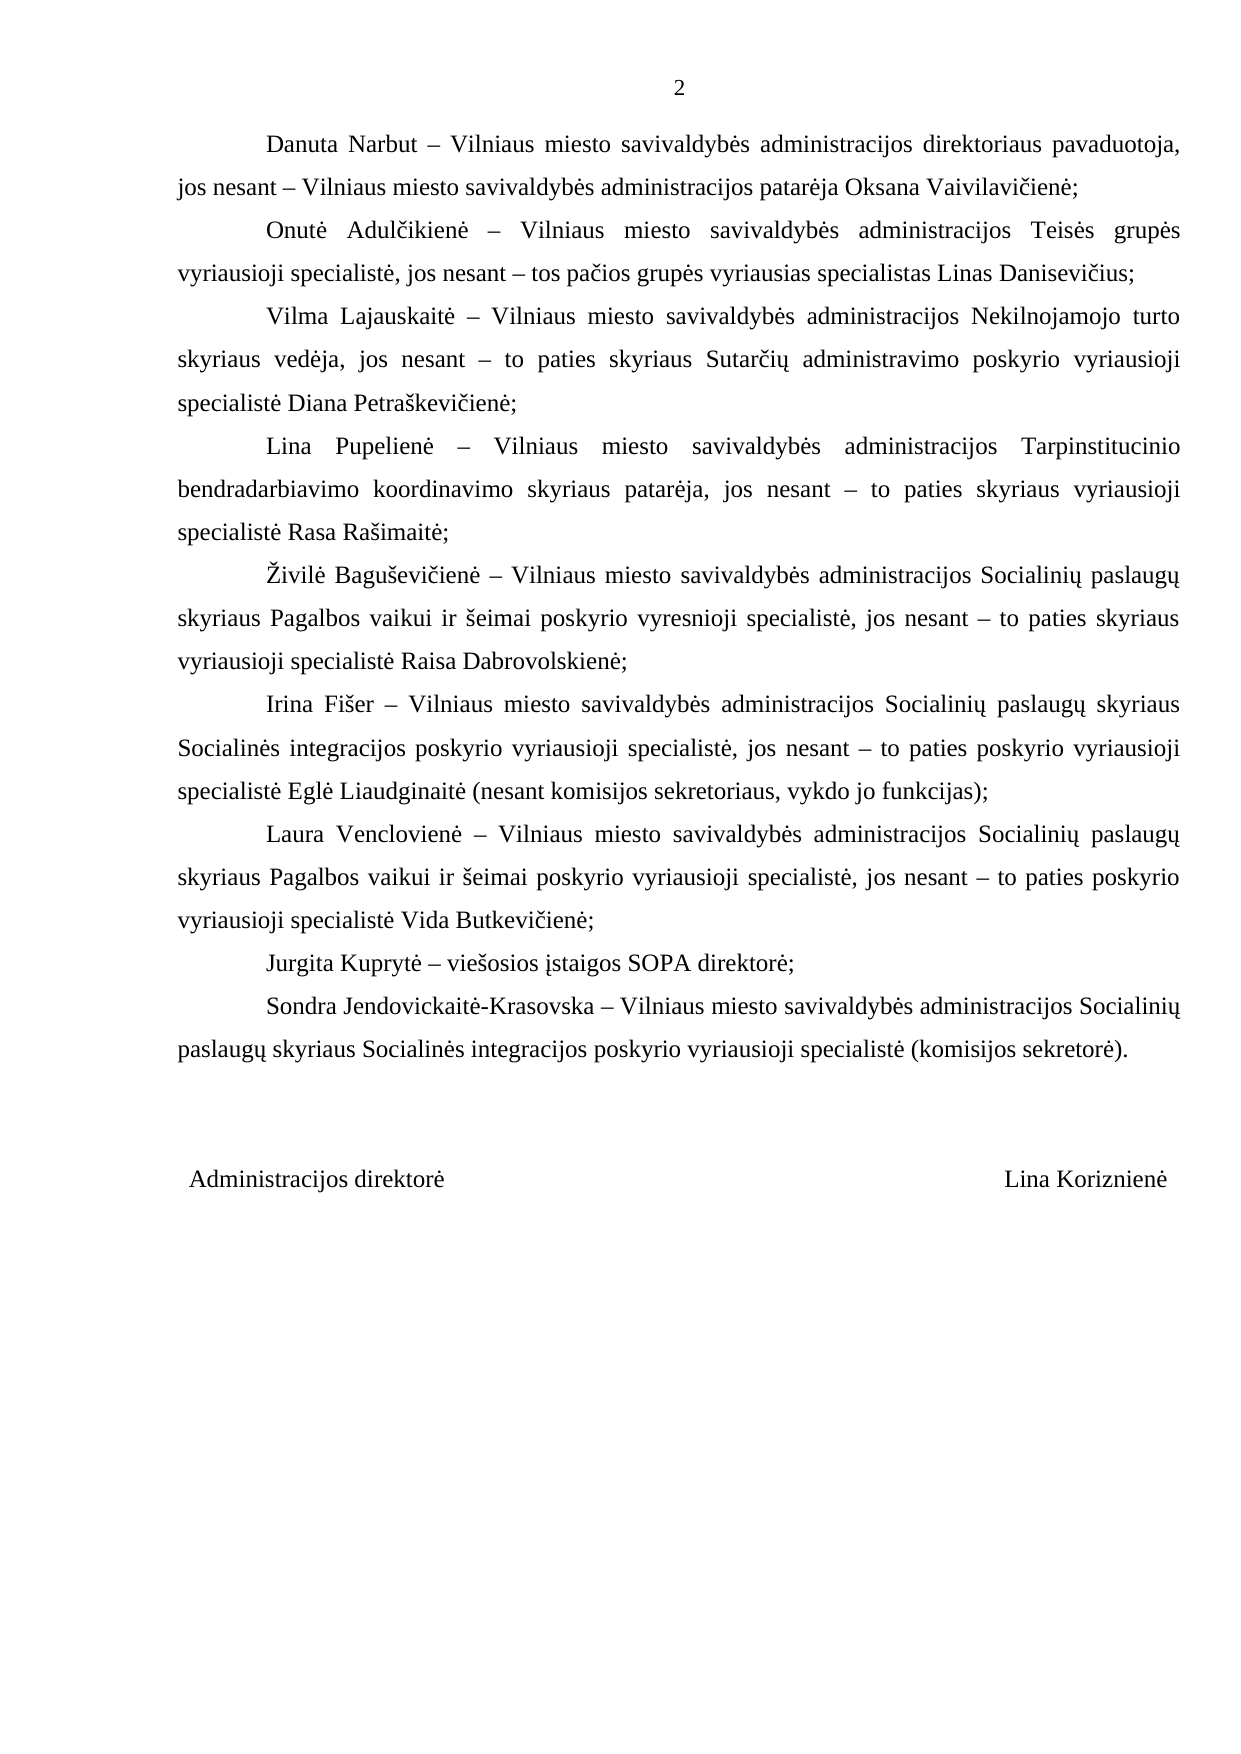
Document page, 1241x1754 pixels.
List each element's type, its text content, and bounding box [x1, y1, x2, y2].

text Danuta Narbut – Vilniaus miesto savivaldybės administracijos direktoriaus pavaduotoja, jos nesant – Vilniaus miesto savivaldybės administracijos patarėja Oksana Vaivilavičienė; [177, 129, 1181, 201]
text Sondra Jendovickaitė-Krasovska – Vilniaus miesto savivaldybės administracijos Socialinių paslaugų skyriaus Socialinės integracijos poskyrio vyriausioji specialistė (komisijos sekretorė). [177, 991, 1181, 1063]
text Vilma Lajauskaitė – Vilniaus miesto savivaldybės administracijos Nekilnojamojo turto skyriaus vedėja, jos nesant – to paties skyriaus Sutarčių administravimo poskyrio vyriausioji specialistė Diana Petraškevičienė; [177, 301, 1181, 416]
text Administracijos direktorė Lina Koriznienė [188, 1164, 1181, 1193]
text Lina Pupelienė – Vilniaus miesto savivaldybės administracijos Tarpinstitucinio bendradarbiavimo koordinavimo skyriaus patarėja, jos nesant – to paties skyriaus vyriausioji specialistė Rasa Rašimaitė; [177, 431, 1181, 546]
text Jurgita Kuprytė – viešosios įstaigos SOPA direktorė; [177, 948, 1181, 977]
text Laura Venclovienė – Vilniaus miesto savivaldybės administracijos Socialinių paslaugų skyriaus Pagalbos vaikui ir šeimai poskyrio vyriausioji specialistė, jos nesant – to paties poskyrio vyriausioji specialistė Vida Butkevičienė; [177, 819, 1181, 934]
text Onutė Adulčikienė – Vilniaus miesto savivaldybės administracijos Teisės grupės vyriausioji specialistė, jos nesant – tos pačios grupės vyriausias specialistas Linas Danisevičius; [177, 215, 1181, 287]
text Živilė Baguševičienė – Vilniaus miesto savivaldybės administracijos Socialinių paslaugų skyriaus Pagalbos vaikui ir šeimai poskyrio vyresnioji specialistė, jos nesant – to paties skyriaus vyriausioji specialistė Raisa Dabrovolskienė; [177, 560, 1181, 675]
text Irina Fišer – Vilniaus miesto savivaldybės administracijos Socialinių paslaugų skyriaus Socialinės integracijos poskyrio vyriausioji specialistė, jos nesant – to paties poskyrio vyriausioji specialistė Eglė Liaudginaitė (nesant komisijos sekretoriaus, vykdo jo funkcijas); [177, 689, 1181, 804]
